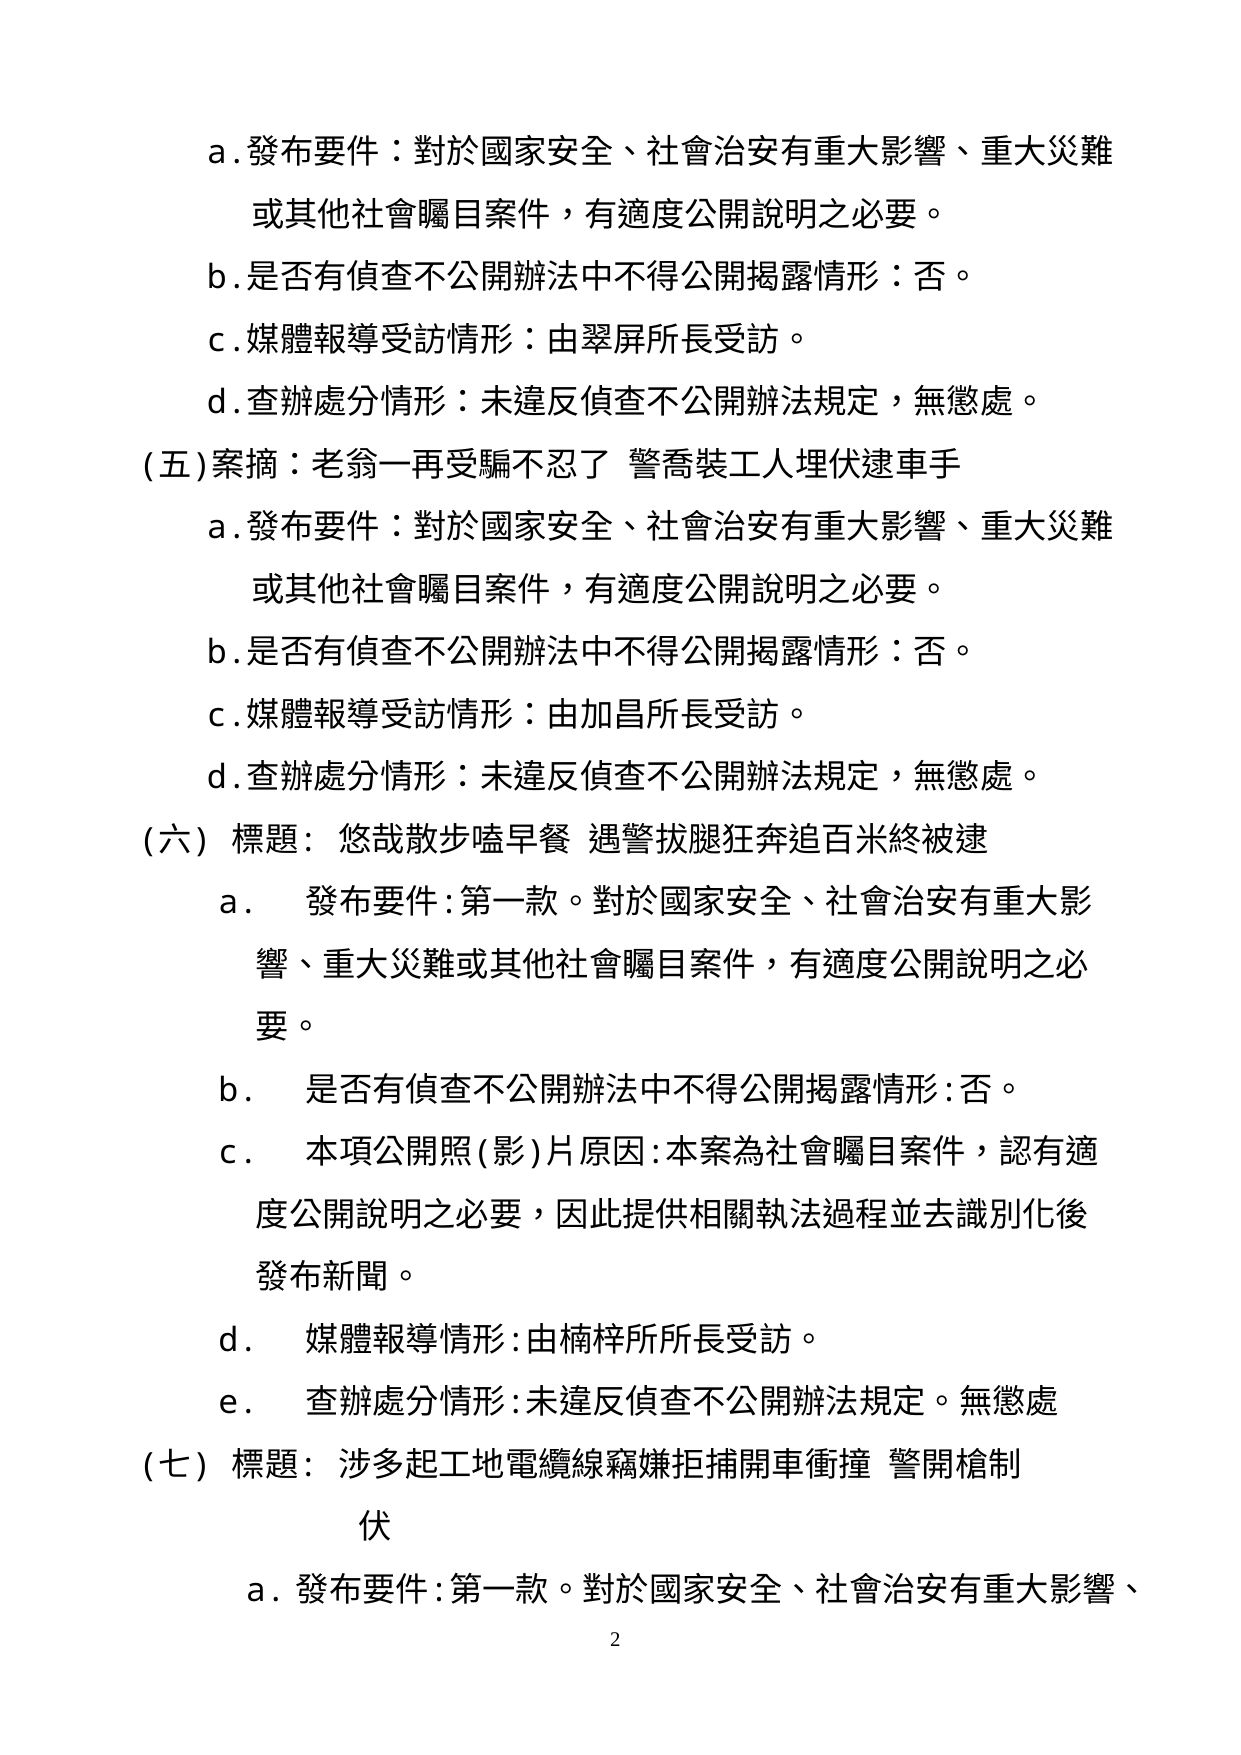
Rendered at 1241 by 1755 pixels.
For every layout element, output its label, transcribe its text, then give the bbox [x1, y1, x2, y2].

text (五)案摘：老翁一再受騙不忍了 警喬裝工人埋伏逮車手 [118, 420, 1122, 483]
list 查辦處分情形:未違反偵查不公開辦法規定。無懲處 [218, 1358, 1122, 1420]
text a.發布要件：對於國家安全、社會治安有重大影響、重大災難或其他社會矚目案件，有適度公開說明之必要。 [207, 108, 1122, 233]
list 發布要件:第一款。對於國家安全、社會治安有重大影響、重大災難或其他社會矚目案件，有適度公開說明之必要。 [218, 858, 1122, 1045]
text c.媒體報導受訪情形：由翠屏所長受訪。 [207, 295, 1122, 358]
text (六) 標題: 悠哉散步嗑早餐 遇警拔腿狂奔追百米終被逮 [118, 795, 1122, 858]
text a.發布要件：對於國家安全、社會治安有重大影響、重大災難或其他社會矚目案件，有適度公開說明之必要。 [207, 483, 1122, 608]
list 是否有偵查不公開辦法中不得公開揭露情形:否。 [218, 1045, 1122, 1108]
text b.是否有偵查不公開辦法中不得公開揭露情形：否。 [207, 608, 1122, 670]
text d.查辦處分情形：未違反偵查不公開辦法規定，無懲處。 [207, 733, 1122, 795]
text d.查辦處分情形：未違反偵查不公開辦法規定，無懲處。 [207, 358, 1122, 420]
list 媒體報導情形:由楠梓所所長受訪。 [218, 1295, 1122, 1358]
text c.媒體報導受訪情形：由加昌所長受訪。 [207, 670, 1122, 733]
text b.是否有偵查不公開辦法中不得公開揭露情形：否。 [207, 233, 1122, 295]
text 伏 [118, 1483, 1122, 1545]
text (七) 標題: 涉多起工地電纜線竊嫌拒捕開車衝撞 警開槍制 [118, 1420, 1122, 1483]
list 發布要件:第一款。對於國家安全、社會治安有重大影響、重大災難或其他社會矚目案件，有適度公開說明之必要。 [246, 1545, 1122, 1608]
list 本項公開照(影)片原因:本案為社會矚目案件，認有適度公開說明之必要，因此提供相關執法過程並去識別化後發布新聞。 [218, 1108, 1122, 1295]
